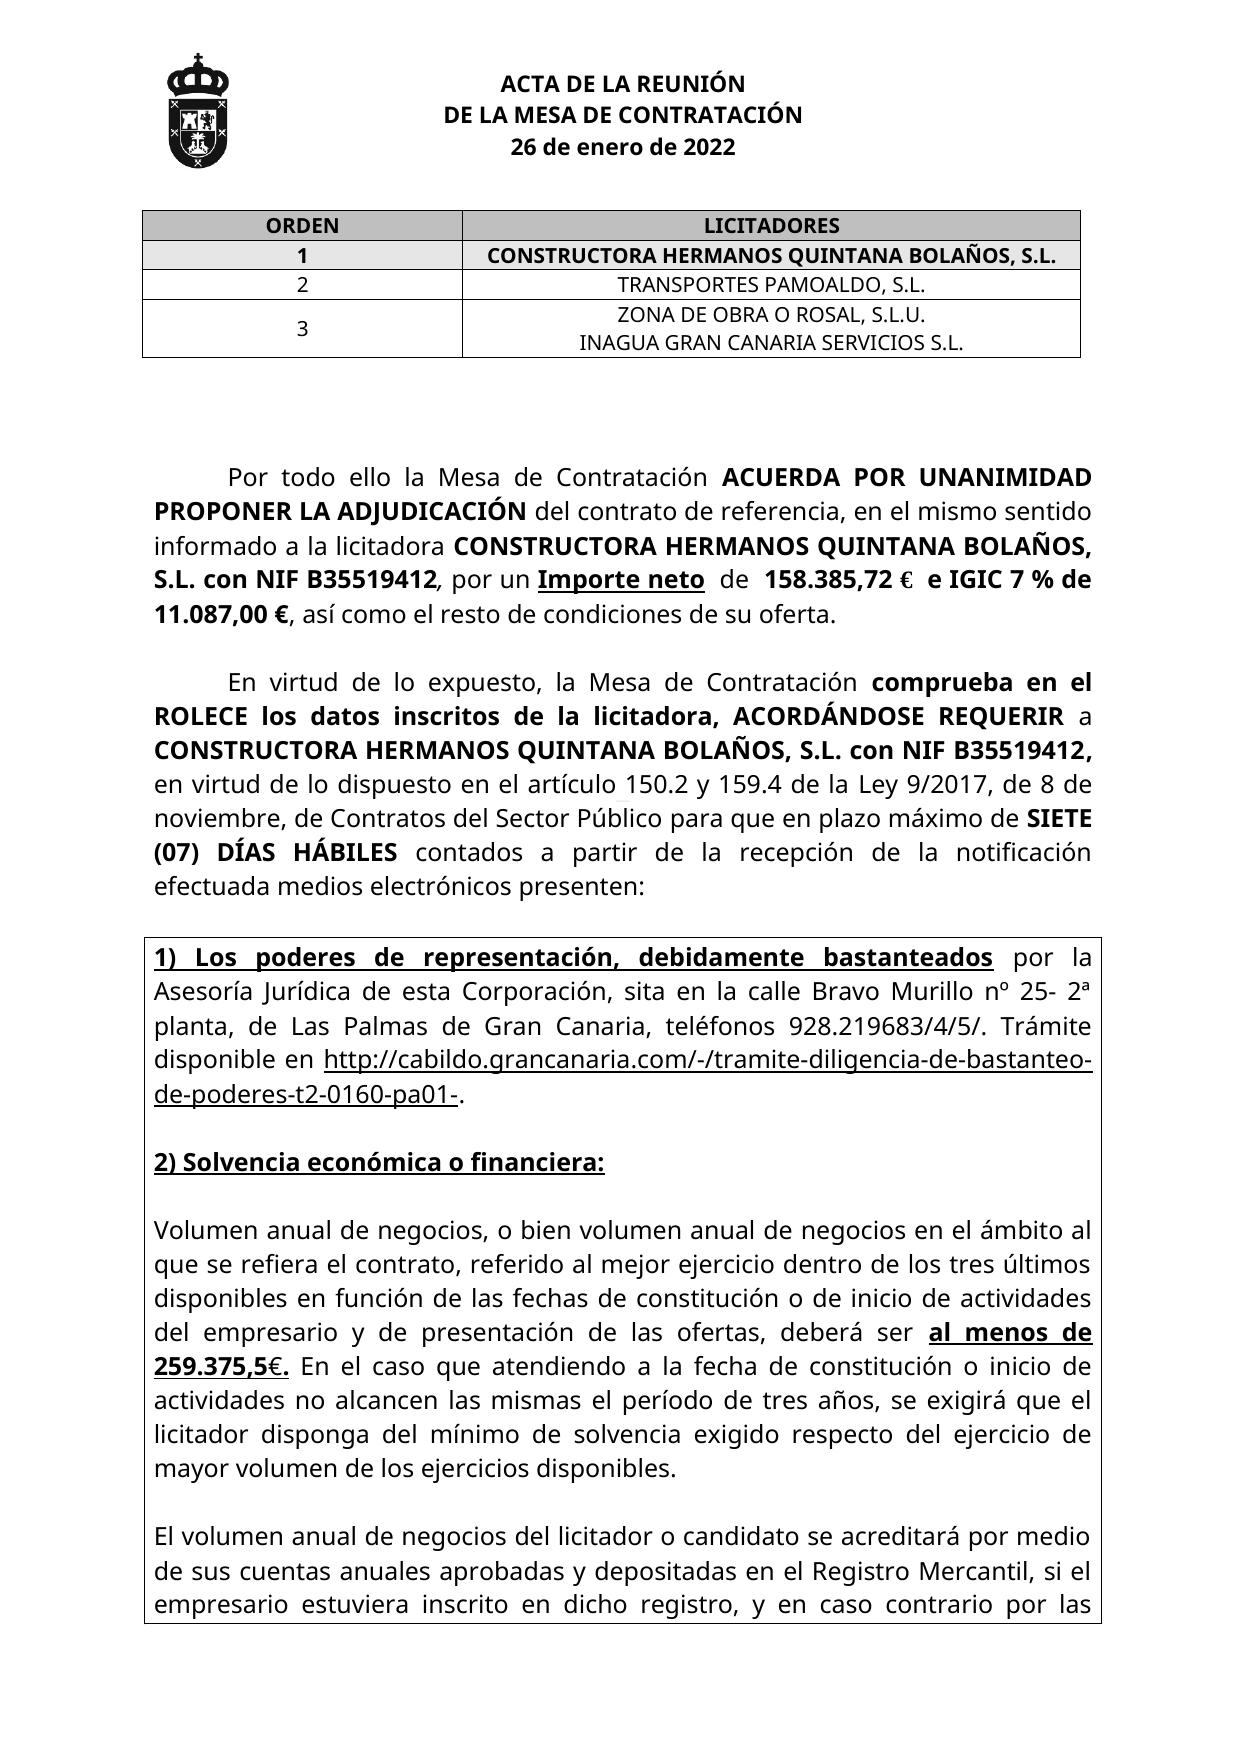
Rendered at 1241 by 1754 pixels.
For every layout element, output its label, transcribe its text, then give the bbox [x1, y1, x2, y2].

text En virtud de lo expuesto, la Mesa de Contratación comprueba en el ROLECE los datos inscritos de la licitadora, ACORDÁNDOSE REQUERIR a CONSTRUCTORA HERMANOS QUINTANA BOLAÑOS, S.L. con NIF B35519412, en virtud de lo dispuesto en el artículo 150.2 y 159.4 de la Ley 9/2017, de 8 de noviembre, de Contratos del Sector Público para que en plazo máximo de SIETE (07) DÍAS HÁBILES contados a partir de la recepción de la notificación efectuada medios electrónicos presenten: [153, 664, 1093, 903]
table_cell ZONA DE OBRA O ROSAL, S.L.U. INAGUA GRAN CANARIA SERVICIOS S.L. [463, 300, 1080, 357]
table_cell CONSTRUCTORA HERMANOS QUINTANA BOLAÑOS, S.L. [463, 241, 1080, 269]
text Volumen anual de negocios, o bien volumen anual de negocios en el ámbito al que se refiera el contrato, referido al mejor ejercicio dentro de los tres últimos disponibles en función de las fechas de constitución o de inicio de actividades del empresario y de presentación de las ofertas, deberá ser al menos de 259.375,5€. En el caso que atendiendo a la fecha de constitución o inicio de actividades no alcancen las mismas el período de tres años, se exigirá que el licitador disponga del mínimo de solvencia exigido respecto del ejercicio de mayor volumen de los ejercicios disponibles. [153, 1212, 1093, 1485]
text 1) Los poderes de representación, debidamente bastanteados por la Asesoría Jurídica de esta Corporación, sita en la calle Bravo Murillo nº 25- 2ª planta, de Las Palmas de Gran Canaria, teléfonos 928.219683/4/5/. Trámite disponible en http://cabildo.grancanaria.com/-/tramite-diligencia-de-bastanteo-de-poderes-t2-0160-pa01-. [145, 938, 1101, 1110]
table_header ORDEN [143, 211, 462, 240]
table_cell TRANSPORTES PAMOALDO, S.L. [463, 270, 1080, 299]
table_cell 3 [143, 300, 462, 357]
table_header LICITADORES [463, 211, 1080, 240]
picture [164, 50, 231, 171]
text El volumen anual de negocios del licitador o candidato se acreditará por medio de sus cuentas anuales aprobadas y depositadas en el Registro Mercantil, si el empresario estuviera inscrito en dicho registro, y en caso contrario por las [145, 1516, 1101, 1623]
table_cell 1 [143, 241, 462, 269]
text Por todo ello la Mesa de Contratación ACUERDA por unanimidad proponer la adjudicación del contrato de referencia, en el mismo sentido informado a la licitadora CONSTRUCTORA HERMANOS QUINTANA BOLAÑOS, S.L. con NIF B35519412, por un Importe neto de 158.385,72 € e IGIC 7 % de 11.087,00 €, así como el resto de condiciones de su oferta. [153, 460, 1093, 630]
text 2) Solvencia económica o financiera: [153, 1144, 1093, 1178]
table_cell 2 [143, 270, 462, 299]
